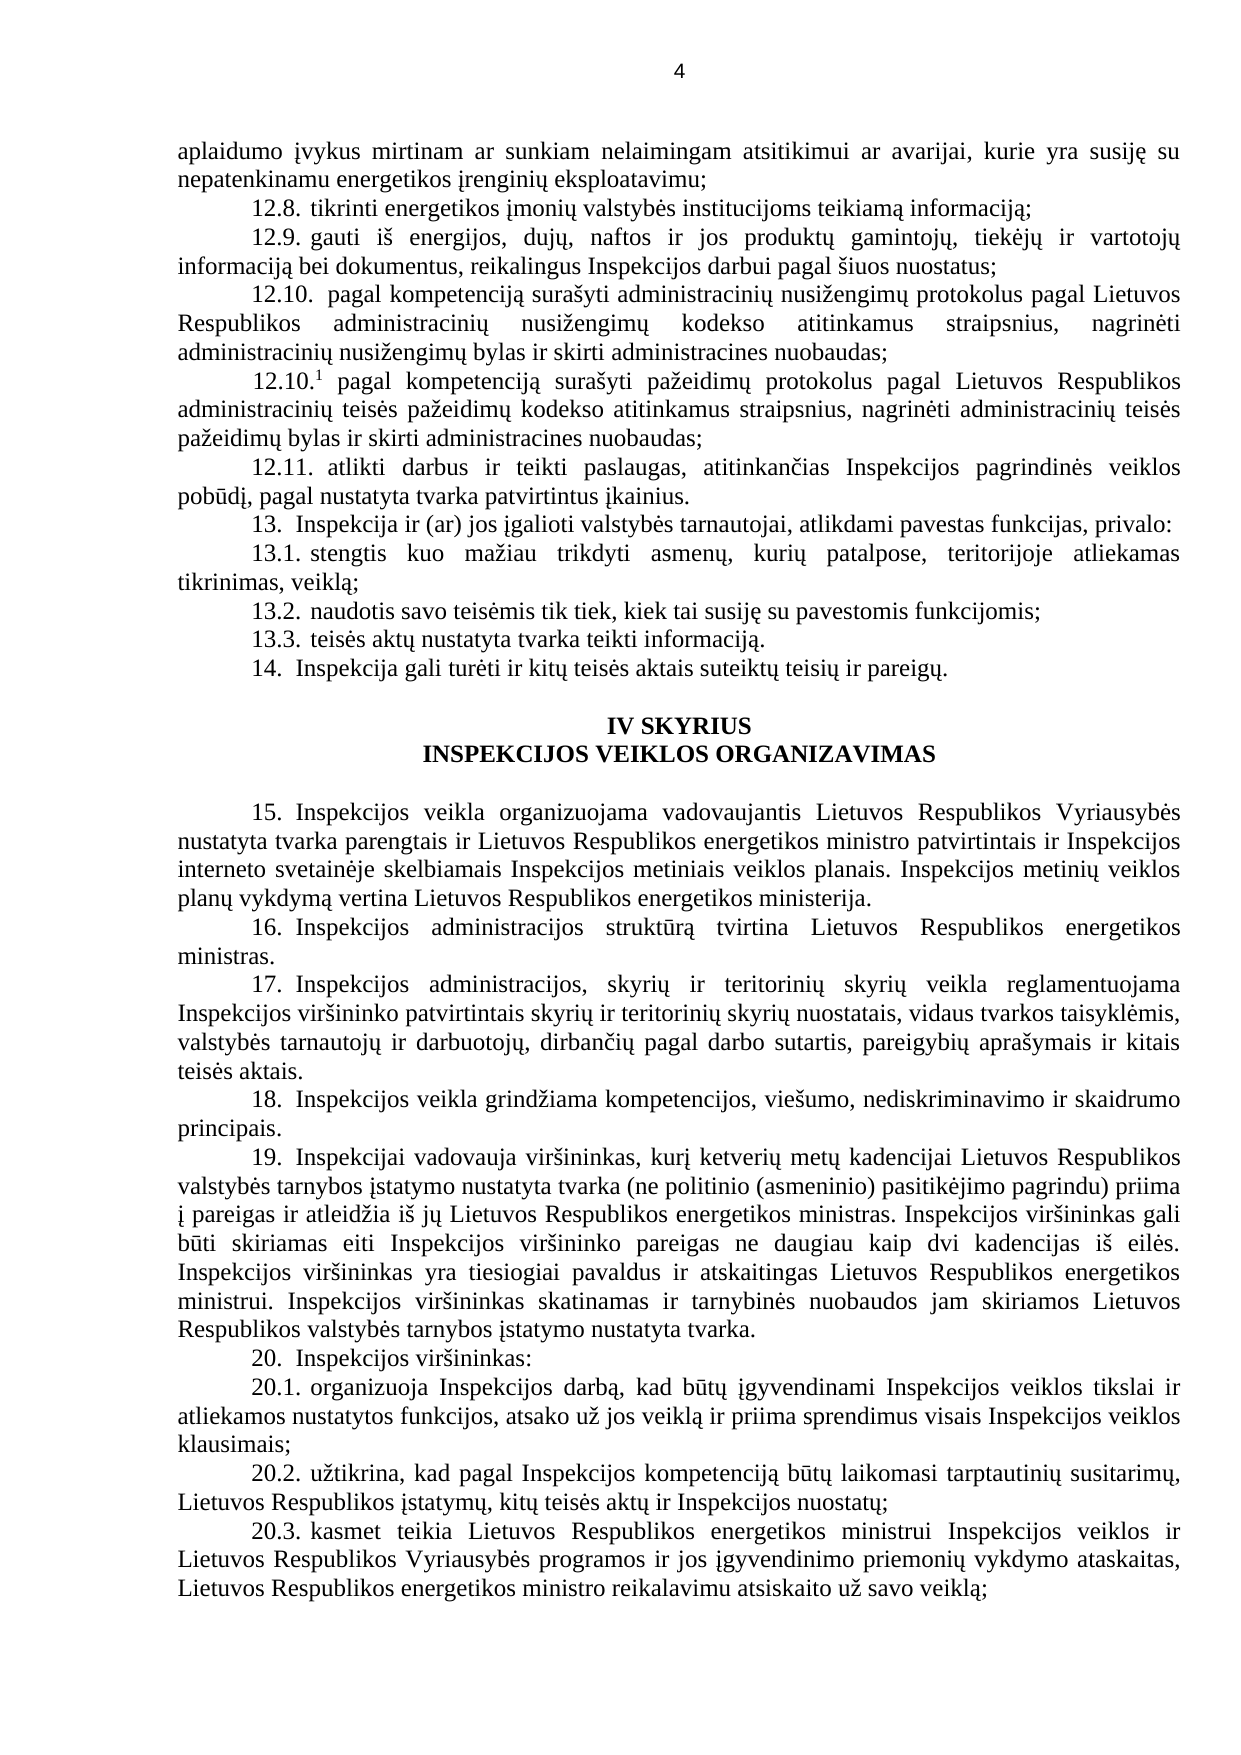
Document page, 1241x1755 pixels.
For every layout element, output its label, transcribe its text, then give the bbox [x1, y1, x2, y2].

text 20.1. organizuoja Inspekcijos darbą, kad būtų įgyvendinami Inspekcijos veiklos tikslai ir atliekamos nustatytos funkcijos, atsako už jos veiklą ir priima sprendimus visais Inspekcijos veiklos klausimais; [177, 1372, 1181, 1458]
text IV SKYRIUS [177, 711, 1181, 739]
text 17. Inspekcijos administracijos, skyrių ir teritorinių skyrių veikla reglamentuojama Inspekcijos viršininko patvirtintais skyrių ir teritorinių skyrių nuostatais, vidaus tvarkos taisyklėmis, valstybės tarnautojų ir darbuotojų, dirbančių pagal darbo sutartis, pareigybių aprašymais ir kitais teisės aktais. [177, 969, 1181, 1084]
text 16. Inspekcijos administracijos struktūrą tvirtina Lietuvos Respublikos energetikos ministras. [177, 912, 1181, 969]
text 13.1. stengtis kuo mažiau trikdyti asmenų, kurių patalpose, teritorijoje atliekamas tikrinimas, veiklą; [177, 538, 1181, 596]
text 13.3. teisės aktų nustatyta tvarka teikti informaciją. [177, 624, 1181, 653]
text 12.10.1 pagal kompetenciją surašyti pažeidimų protokolus pagal Lietuvos Respublikos administracinių teisės pažeidimų kodekso atitinkamus straipsnius, nagrinėti administracinių teisės pažeidimų bylas ir skirti administracines nuobaudas; [177, 366, 1181, 452]
text 15. Inspekcijos veikla organizuojama vadovaujantis Lietuvos Respublikos Vyriausybės nustatyta tvarka parengtais ir Lietuvos Respublikos energetikos ministro patvirtintais ir Inspekcijos interneto svetainėje skelbiamais Inspekcijos metiniais veiklos planais. Inspekcijos metinių veiklos planų vykdymą vertina Lietuvos Respublikos energetikos ministerija. [177, 797, 1181, 912]
text 12.9. gauti iš energijos, dujų, naftos ir jos produktų gamintojų, tiekėjų ir vartotojų informaciją bei dokumentus, reikalingus Inspekcijos darbui pagal šiuos nuostatus; [177, 222, 1181, 279]
text 12.10. pagal kompetenciją surašyti administracinių nusižengimų protokolus pagal Lietuvos Respublikos administracinių nusižengimų kodekso atitinkamus straipsnius, nagrinėti administracinių nusižengimų bylas ir skirti administracines nuobaudas; [177, 279, 1181, 366]
text 14. Inspekcija gali turėti ir kitų teisės aktais suteiktų teisių ir pareigų. [177, 653, 1181, 682]
text 12.8. tikrinti energetikos įmonių valstybės institucijoms teikiamą informaciją; [177, 193, 1181, 222]
text 20.3. kasmet teikia Lietuvos Respublikos energetikos ministrui Inspekcijos veiklos ir Lietuvos Respublikos Vyriausybės programos ir jos įgyvendinimo priemonių vykdymo ataskaitas, Lietuvos Respublikos energetikos ministro reikalavimu atsiskaito už savo veiklą; [177, 1516, 1181, 1602]
text 13. Inspekcija ir (ar) jos įgalioti valstybės tarnautojai, atlikdami pavestas funkcijas, privalo: [177, 509, 1181, 538]
text aplaidumo įvykus mirtinam ar sunkiam nelaimingam atsitikimui ar avarijai, kurie yra susiję su nepatenkinamu energetikos įrenginių eksploatavimu; [177, 136, 1181, 193]
text 20. Inspekcijos viršininkas: [177, 1343, 1181, 1372]
text 12.11. atlikti darbus ir teikti paslaugas, atitinkančias Inspekcijos pagrindinės veiklos pobūdį, pagal nustatyta tvarka patvirtintus įkainius. [177, 452, 1181, 509]
text 19. Inspekcijai vadovauja viršininkas, kurį ketverių metų kadencijai Lietuvos Respublikos valstybės tarnybos įstatymo nustatyta tvarka (ne politinio (asmeninio) pasitikėjimo pagrindu) priima į pareigas ir atleidžia iš jų Lietuvos Respublikos energetikos ministras. Inspekcijos viršininkas gali būti skiriamas eiti Inspekcijos viršininko pareigas ne daugiau kaip dvi kadencijas iš eilės. Inspekcijos viršininkas yra tiesiogiai pavaldus ir atskaitingas Lietuvos Respublikos energetikos ministrui. Inspekcijos viršininkas skatinamas ir tarnybinės nuobaudos jam skiriamos Lietuvos Respublikos valstybės tarnybos įstatymo nustatyta tvarka. [177, 1142, 1181, 1343]
text INSPEKCIJOS VEIKLOS ORGANIZAVIMAS [177, 739, 1181, 768]
text 20.2. užtikrina, kad pagal Inspekcijos kompetenciją būtų laikomasi tarptautinių susitarimų, Lietuvos Respublikos įstatymų, kitų teisės aktų ir Inspekcijos nuostatų; [177, 1458, 1181, 1516]
text 18. Inspekcijos veikla grindžiama kompetencijos, viešumo, nediskriminavimo ir skaidrumo principais. [177, 1084, 1181, 1142]
text 13.2. naudotis savo teisėmis tik tiek, kiek tai susiję su pavestomis funkcijomis; [177, 596, 1181, 624]
